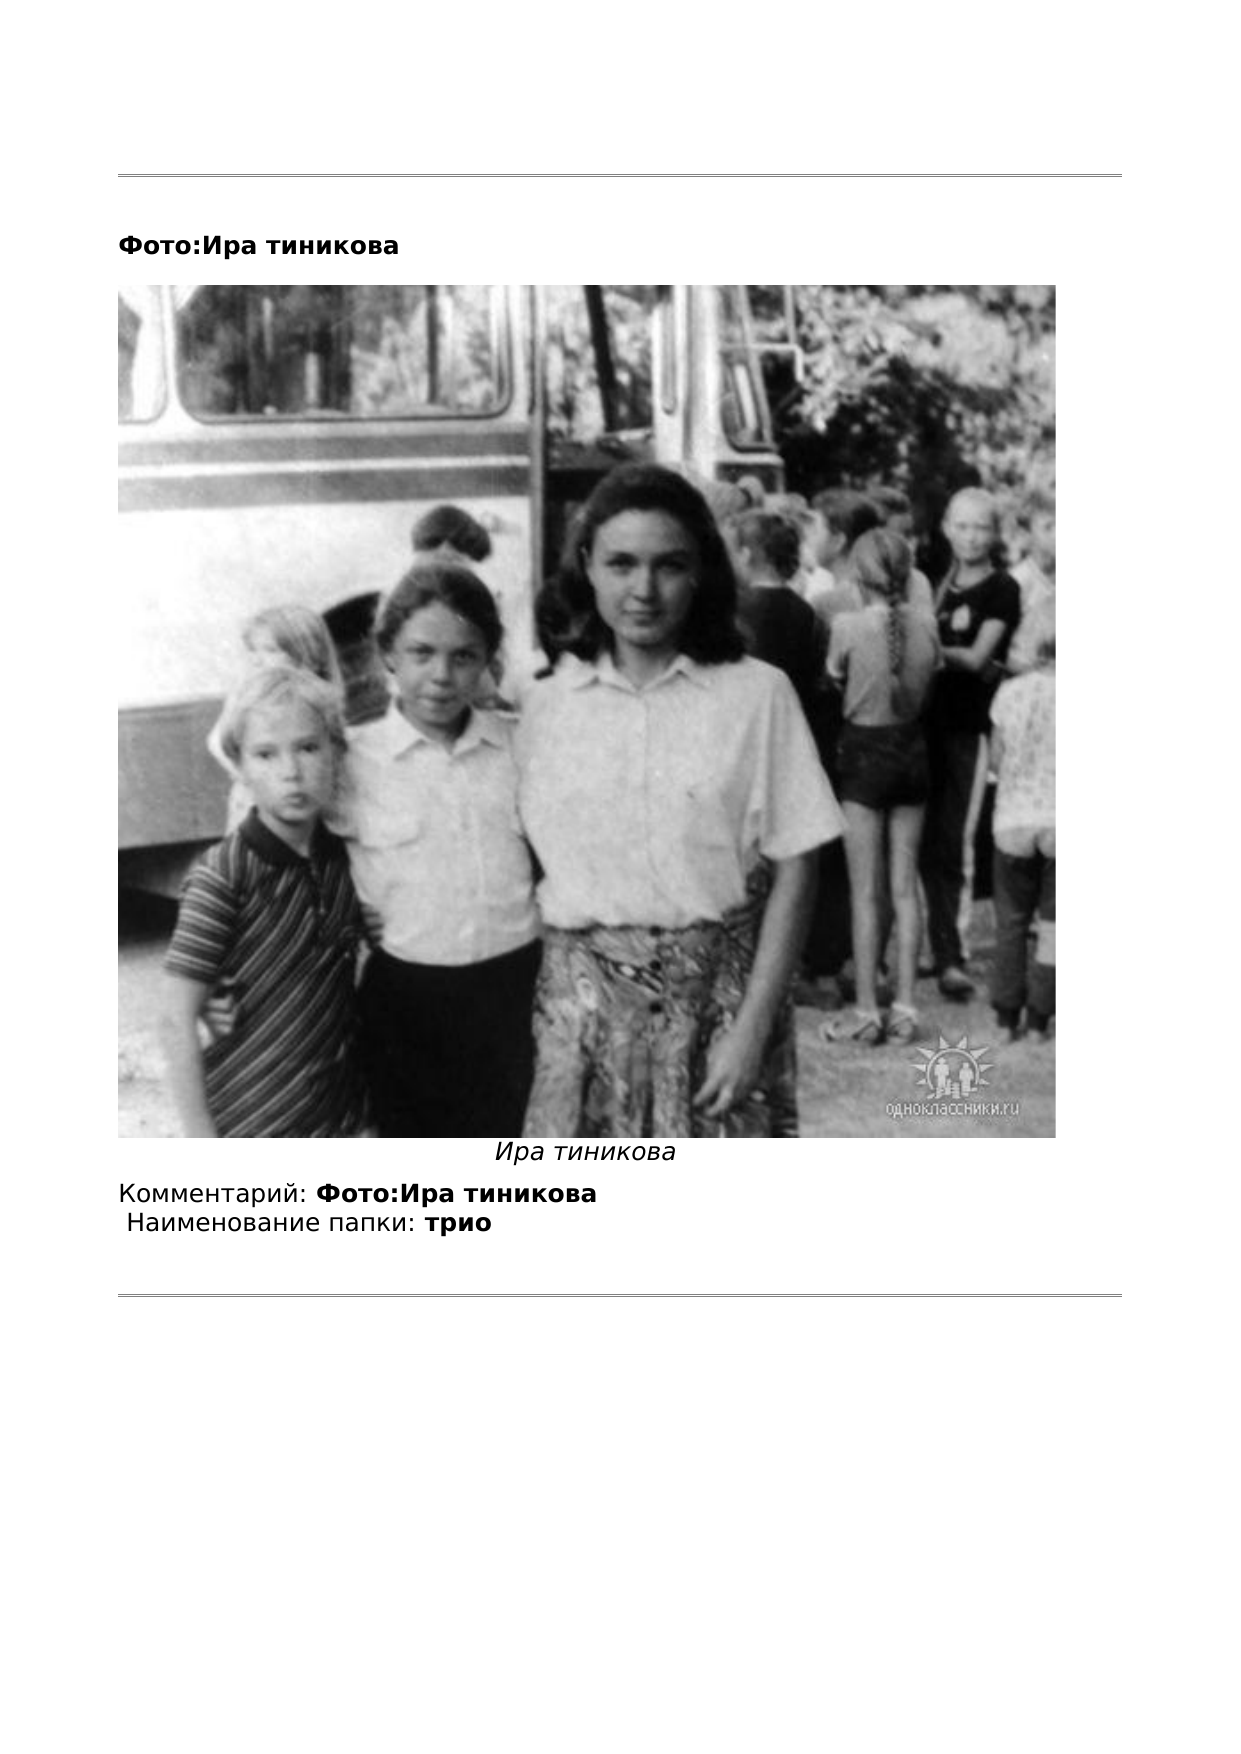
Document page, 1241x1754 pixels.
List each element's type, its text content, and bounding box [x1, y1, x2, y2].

subtitle Фото:Ира тиникова [118, 231, 1122, 260]
text Комментарий: Фото:Ира тиникова Наименование папки: трио [118, 1179, 1122, 1267]
text Ира тиникова [118, 1138, 1056, 1167]
text [118, 118, 1122, 147]
picture [118, 285, 1056, 1138]
